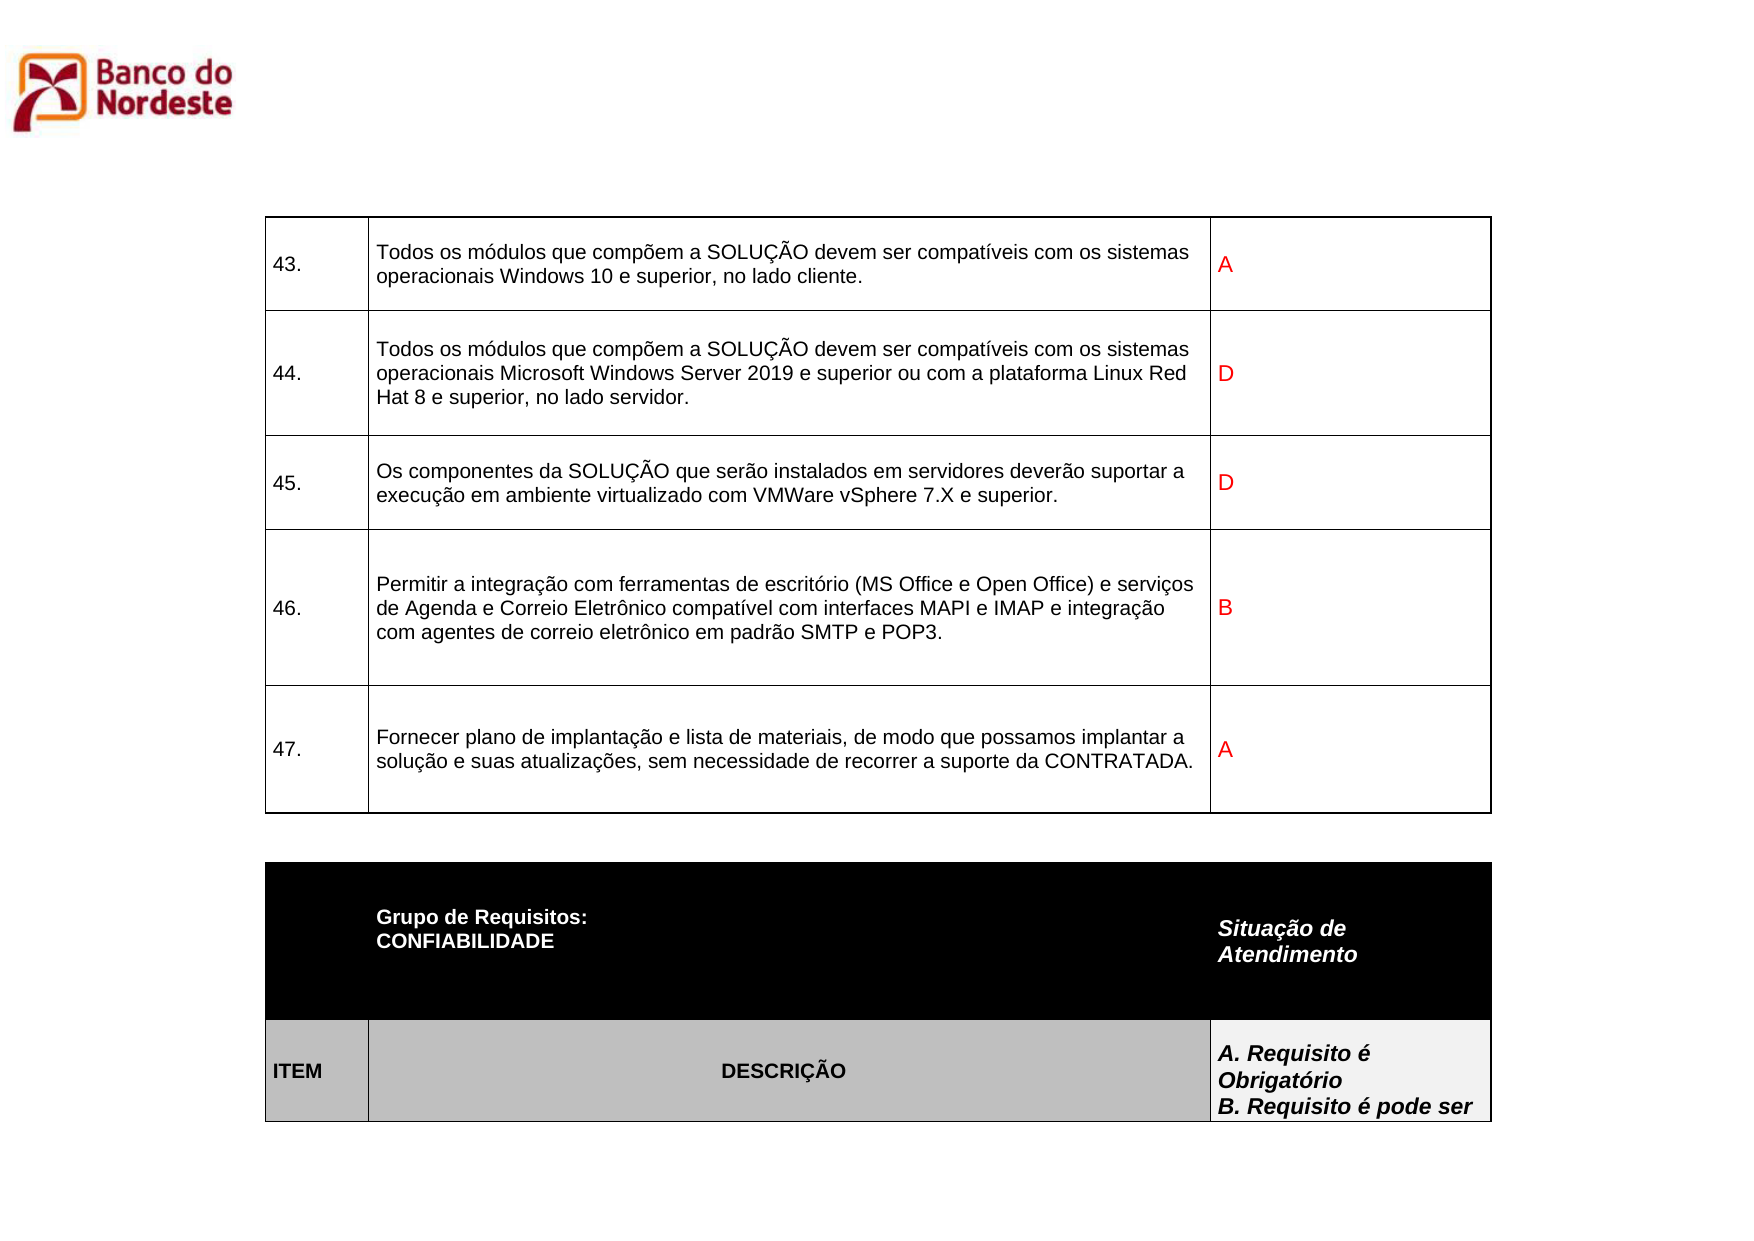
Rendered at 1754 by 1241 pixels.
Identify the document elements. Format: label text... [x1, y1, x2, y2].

table_cell B [1211, 530, 1490, 685]
table_cell 47. [266, 686, 368, 812]
table_cell Fornecer plano de implantação e lista de materiais, de modo que possamos implantar a solução e suas atualizações, sem necessidade de recorrer a suporte da CONTRATADA. [369, 686, 1210, 812]
table_cell D [1211, 311, 1490, 435]
table_header Grupo de Requisitos: CONFIABILIDADE [369, 864, 1210, 1018]
table_cell A. Requisito é Obrigatório B. Requisito é pode ser [1211, 1020, 1490, 1121]
table_cell 46. [266, 530, 368, 685]
table_cell DESCRIÇÃO [369, 1020, 1210, 1121]
table_cell A [1211, 686, 1490, 812]
table_cell A [1211, 218, 1490, 310]
table_cell Todos os módulos que compõem a SOLUÇÃO devem ser compatíveis com os sistemas operacionais Windows 10 e superior, no lado cliente. [369, 218, 1210, 310]
table_cell ITEM [266, 1020, 368, 1121]
table_header Situação de Atendimento [1211, 864, 1490, 1018]
table_cell 43. [266, 218, 368, 310]
table_cell 44. [266, 311, 368, 435]
table_cell 45. [266, 436, 368, 529]
table_cell Permitir a integração com ferramentas de escritório (MS Office e Open Office) e serviços de Agenda e Correio Eletrônico compatível com interfaces MAPI e IMAP e integração com agentes de correio eletrônico em padrão SMTP e POP3. [369, 530, 1210, 685]
table_cell Todos os módulos que compõem a SOLUÇÃO devem ser compatíveis com os sistemas operacionais Microsoft Windows Server 2019 e superior ou com a plataforma Linux Red Hat 8 e superior, no lado servidor. [369, 311, 1210, 435]
table_header [266, 864, 368, 1018]
table_cell Os componentes da SOLUÇÃO que serão instalados em servidores deverão suportar a execução em ambiente virtualizado com VMWare vSphere 7.X e superior. [369, 436, 1210, 529]
table_cell D [1211, 436, 1490, 529]
